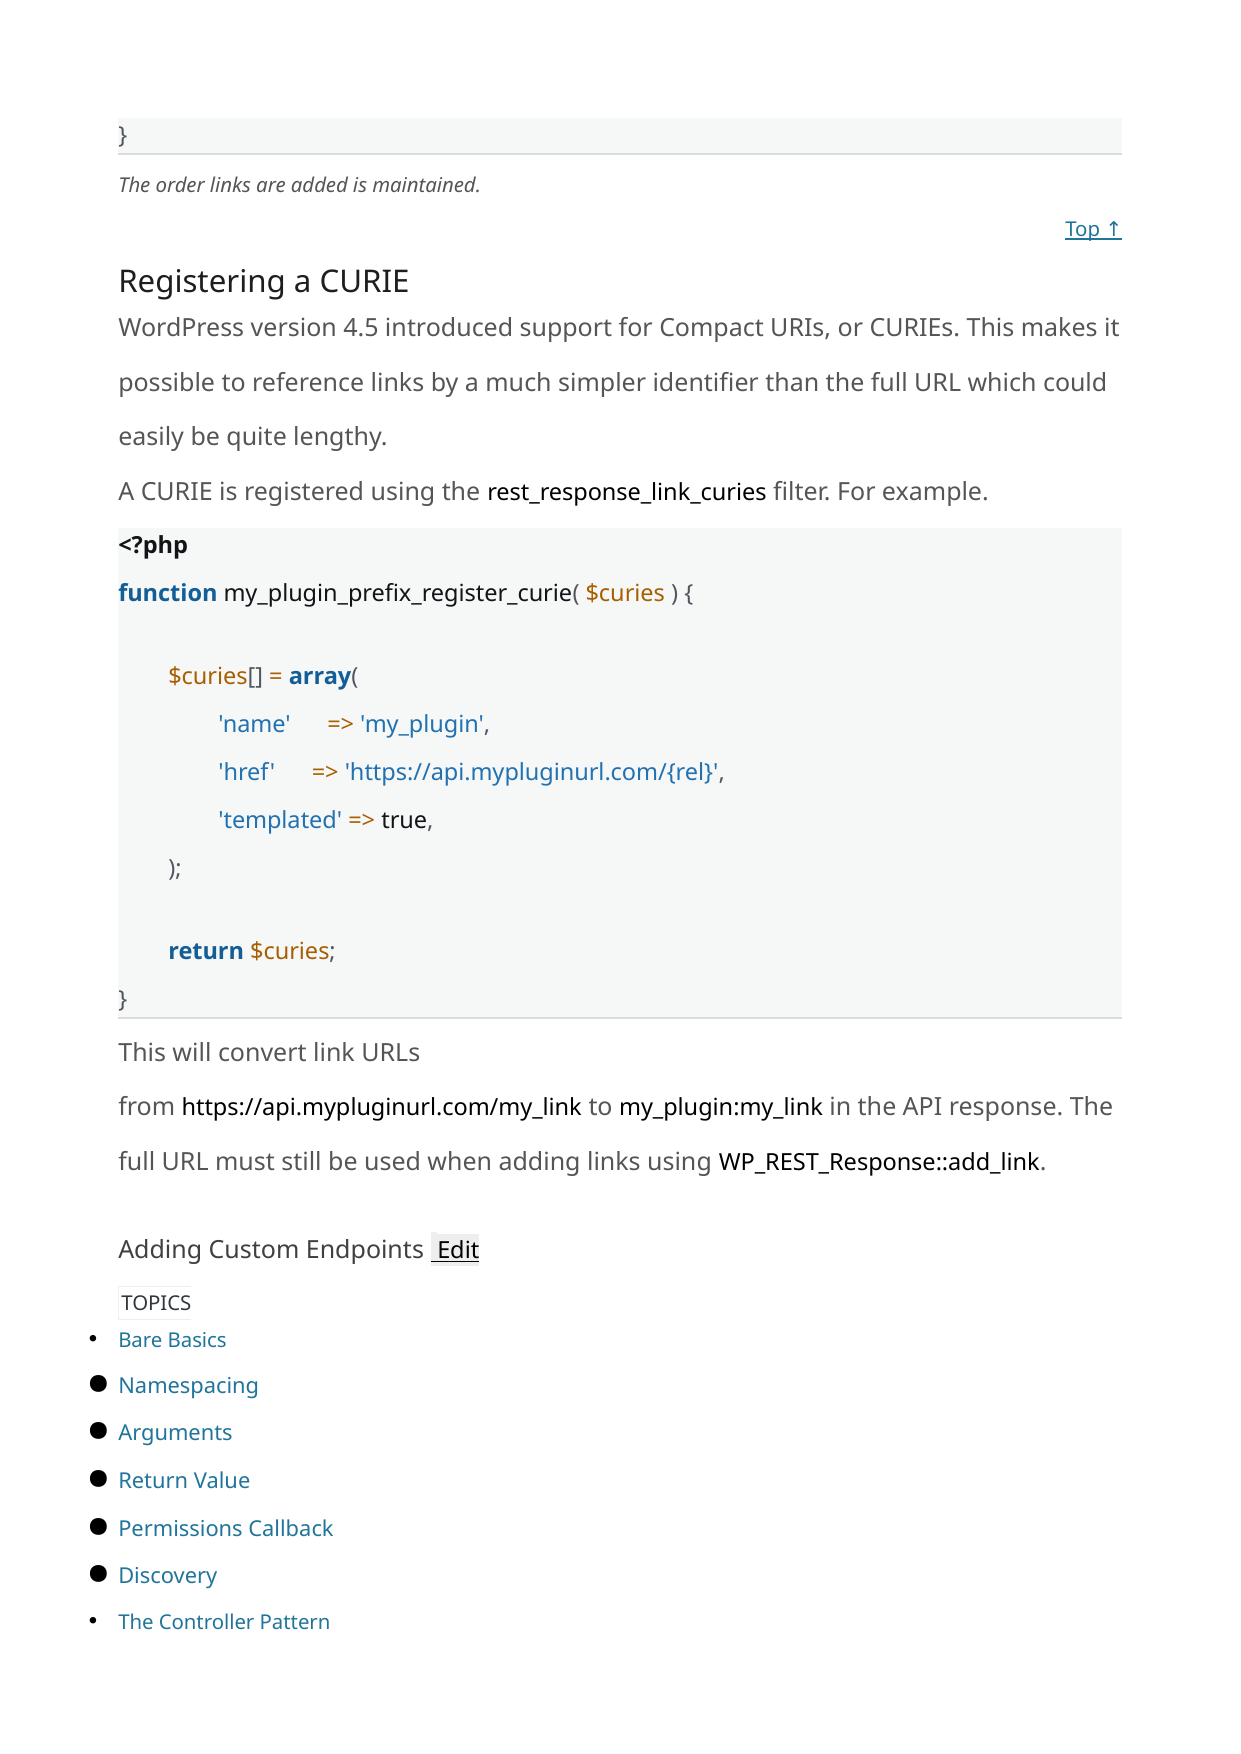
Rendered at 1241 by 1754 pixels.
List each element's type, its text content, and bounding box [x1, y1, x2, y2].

text Top ↑ [118, 215, 1122, 242]
text function my_plugin_prefix_register_curie( $curies ) { [118, 576, 1122, 608]
text 'href' => 'https://api.mypluginurl.com/{rel}', [118, 755, 1122, 787]
text This will convert link URLs from https://api.mypluginurl.com/my_link to my_plugin:my_link in the API response. The full URL must still be used when adding links using WP_REST_Response::add_link. [118, 1034, 1122, 1178]
text <?php [118, 528, 1122, 560]
text The order links are added is maintained. [118, 171, 1122, 198]
text ); [118, 851, 1122, 883]
text $curies[] = array( [118, 659, 1122, 691]
text Adding Custom Endpoints Edit [118, 1198, 1122, 1266]
subtitle TOPICS [119, 1286, 1122, 1319]
text return $curies; [118, 934, 1122, 966]
list Namespacing [118, 1370, 1122, 1399]
text } [118, 118, 1122, 153]
text } [118, 982, 1122, 1017]
text WordPress version 4.5 introduced support for Compact URIs, or CURIEs. This makes it possible to reference links by a much simpler identifier than the full URL which could easily be quite lengthy. [118, 310, 1122, 453]
list Bare Basics [118, 1325, 1122, 1353]
list Permissions Callback [118, 1512, 1122, 1542]
list Arguments [118, 1417, 1122, 1447]
list The Controller Pattern [118, 1608, 1122, 1635]
list Discovery [118, 1560, 1122, 1590]
text 'name' => 'my_plugin', [118, 707, 1122, 739]
list Return Value [118, 1465, 1122, 1495]
subtitle Registering a CURIE [118, 259, 1122, 302]
text A CURIE is registered using the rest_response_link_curies filter. For example. [118, 473, 1122, 508]
text 'templated' => true, [118, 803, 1122, 835]
